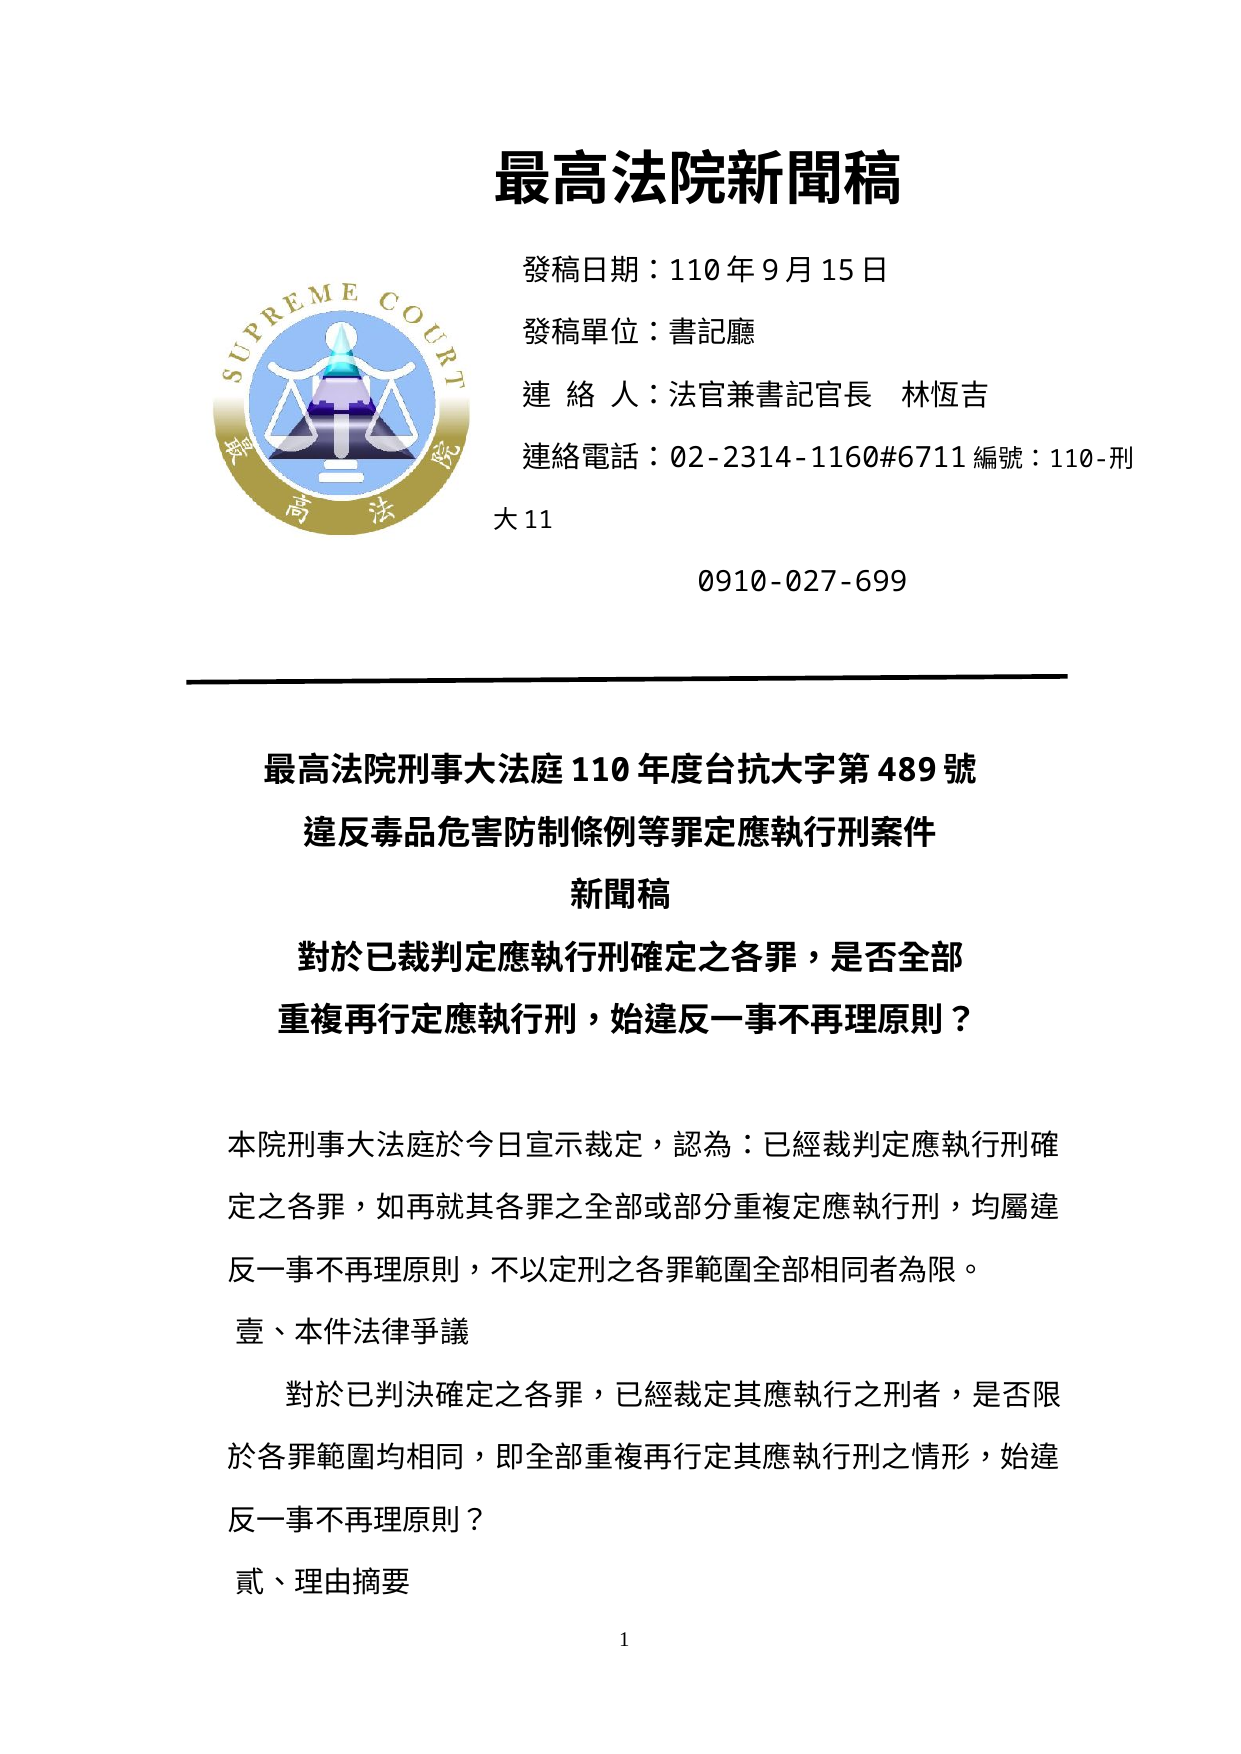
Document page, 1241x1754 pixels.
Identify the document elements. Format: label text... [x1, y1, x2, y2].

text 壹、本件法律爭議 [177, 1288, 1063, 1351]
text 最高法院刑事大法庭110年度台抗大字第489號 [177, 726, 1063, 788]
table_header [161, 101, 490, 663]
text 對於已判決確定之各罪，已經裁定其應執行之刑者，是否限於各罪範圍均相同，即全部重複再行定其應執行刑之情形，始違反一事不再理原則？ [227, 1351, 1063, 1538]
text 重複再行定應執行刑，始違反一事不再理原則？ [177, 976, 1063, 1038]
text 對於已裁判定應執行刑確定之各罪，是否全部 [177, 913, 1063, 976]
text 違反毒品危害防制條例等罪定應執行刑案件 [177, 788, 1063, 851]
text 新聞稿 [177, 851, 1063, 913]
text 貳、理由摘要 [177, 1538, 1063, 1601]
text 本院刑事大法庭於今日宣示裁定，認為：已經裁判定應執行刑確定之各罪，如再就其各罪之全部或部分重複定應執行刑，均屬違反一事不再理原則，不以定刑之各罪範圍全部相同者為限。 [227, 1101, 1063, 1288]
table_header 最高法院新聞稿 發稿日期：110年9月15日 發稿單位：書記廳 連 絡 人：法官兼書記官長 林恆吉 連絡電話：02-2314-1160#6711編號：110-刑大11 0910-027-699 [490, 101, 1137, 663]
